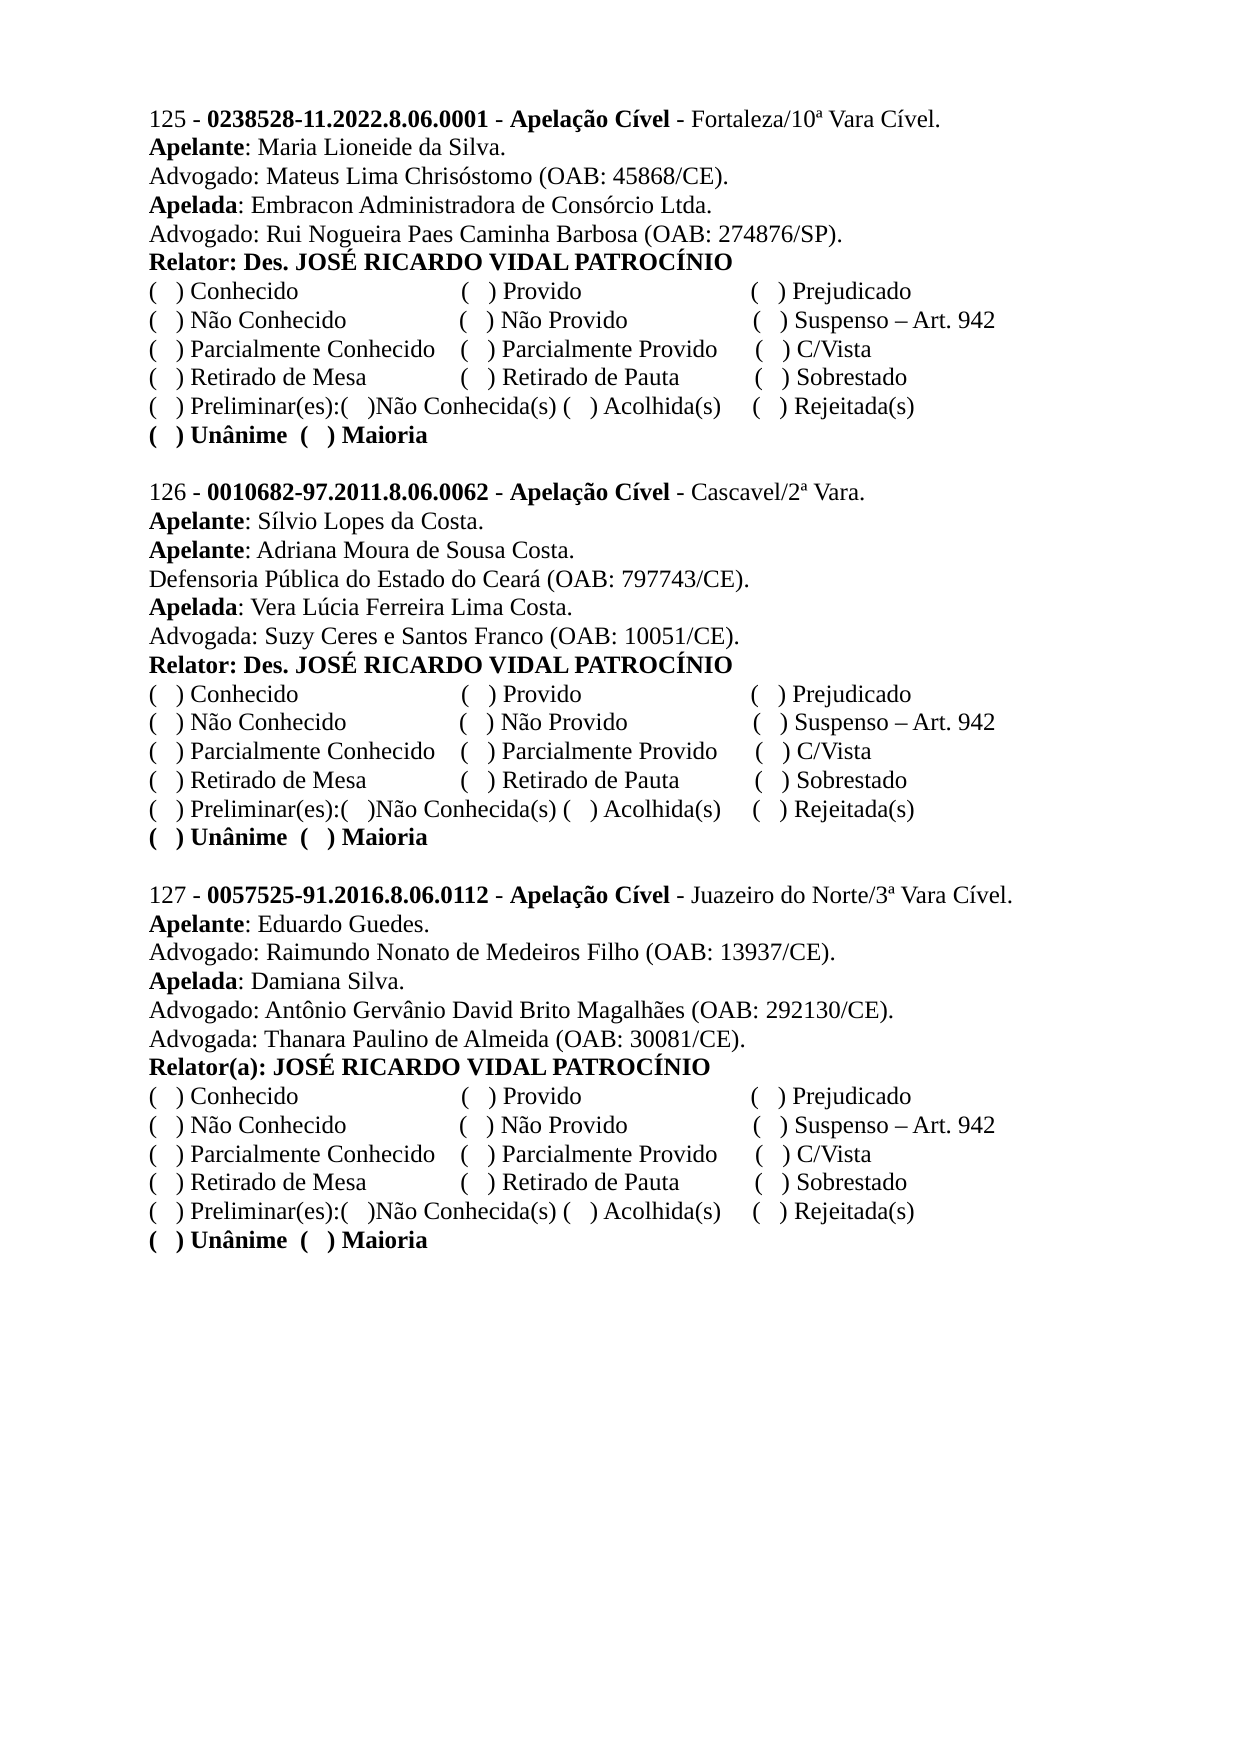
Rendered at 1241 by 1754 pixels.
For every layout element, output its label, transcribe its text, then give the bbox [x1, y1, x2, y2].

text ( ) Retirado de Mesa ( ) Retirado de Pauta ( ) Sobrestado [148, 765, 1158, 794]
text ( ) Preliminar(es):( )Não Conhecida(s) ( ) Acolhida(s) ( ) Rejeitada(s) [148, 1196, 1158, 1225]
text Relator(a): JOSÉ RICARDO VIDAL PATROCÍNIO [148, 1052, 1141, 1081]
text Advogada: Suzy Ceres e Santos Franco (OAB: 10051/CE). [148, 621, 1141, 650]
text Defensoria Pública do Estado do Ceará (OAB: 797743/CE). [148, 564, 1141, 592]
text ( ) Retirado de Mesa ( ) Retirado de Pauta ( ) Sobrestado [148, 1167, 1158, 1196]
text Apelante: Maria Lioneide da Silva. [148, 132, 1141, 161]
text Apelante: Eduardo Guedes. [148, 909, 1141, 937]
text ( ) Não Conhecido ( ) Não Provido ( ) Suspenso – Art. 942 [148, 1110, 1158, 1139]
text ( ) Unânime ( ) Maioria [148, 1225, 1158, 1254]
text 126 - 0010682-97.2011.8.06.0062 - Apelação Cível - Cascavel/2ª Vara. [148, 477, 1141, 506]
text ( ) Retirado de Mesa ( ) Retirado de Pauta ( ) Sobrestado [148, 362, 1158, 391]
text Advogado: Antônio Gervânio David Brito Magalhães (OAB: 292130/CE). [148, 995, 1141, 1024]
text ( ) Não Conhecido ( ) Não Provido ( ) Suspenso – Art. 942 [148, 305, 1158, 334]
text ( ) Parcialmente Conhecido ( ) Parcialmente Provido ( ) C/Vista [148, 1139, 1158, 1167]
text ( ) Conhecido ( ) Provido ( ) Prejudicado [148, 679, 1141, 707]
text Apelante: Adriana Moura de Sousa Costa. [148, 535, 1141, 564]
text ( ) Não Conhecido ( ) Não Provido ( ) Suspenso – Art. 942 [148, 707, 1158, 736]
text Apelada: Damiana Silva. [148, 966, 1141, 995]
text Advogado: Mateus Lima Chrisóstomo (OAB: 45868/CE). [148, 161, 1141, 190]
text Advogada: Thanara Paulino de Almeida (OAB: 30081/CE). [148, 1024, 1141, 1052]
text ( ) Unânime ( ) Maioria [148, 420, 1158, 449]
text ( ) Preliminar(es):( )Não Conhecida(s) ( ) Acolhida(s) ( ) Rejeitada(s) [148, 391, 1158, 420]
text ( ) Conhecido ( ) Provido ( ) Prejudicado [148, 276, 1141, 305]
text ( ) Preliminar(es):( )Não Conhecida(s) ( ) Acolhida(s) ( ) Rejeitada(s) [148, 794, 1158, 822]
text ( ) Parcialmente Conhecido ( ) Parcialmente Provido ( ) C/Vista [148, 736, 1158, 765]
text Apelada: Embracon Administradora de Consórcio Ltda. [148, 190, 1141, 219]
text 127 - 0057525-91.2016.8.06.0112 - Apelação Cível - Juazeiro do Norte/3ª Vara Cível. [148, 880, 1141, 909]
text ( ) Unânime ( ) Maioria [148, 822, 1158, 851]
text Advogado: Rui Nogueira Paes Caminha Barbosa (OAB: 274876/SP). [148, 219, 1141, 247]
text Apelante: Sílvio Lopes da Costa. [148, 506, 1141, 535]
text ( ) Conhecido ( ) Provido ( ) Prejudicado [148, 1081, 1141, 1110]
text ( ) Parcialmente Conhecido ( ) Parcialmente Provido ( ) C/Vista [148, 334, 1158, 362]
text Advogado: Raimundo Nonato de Medeiros Filho (OAB: 13937/CE). [148, 937, 1141, 966]
text Relator: Des. JOSÉ RICARDO VIDAL PATROCÍNIO [148, 650, 1141, 679]
text 125 - 0238528-11.2022.8.06.0001 - Apelação Cível - Fortaleza/10ª Vara Cível. [148, 104, 1141, 132]
text Relator: Des. JOSÉ RICARDO VIDAL PATROCÍNIO [148, 247, 1141, 276]
text Apelada: Vera Lúcia Ferreira Lima Costa. [148, 592, 1141, 621]
